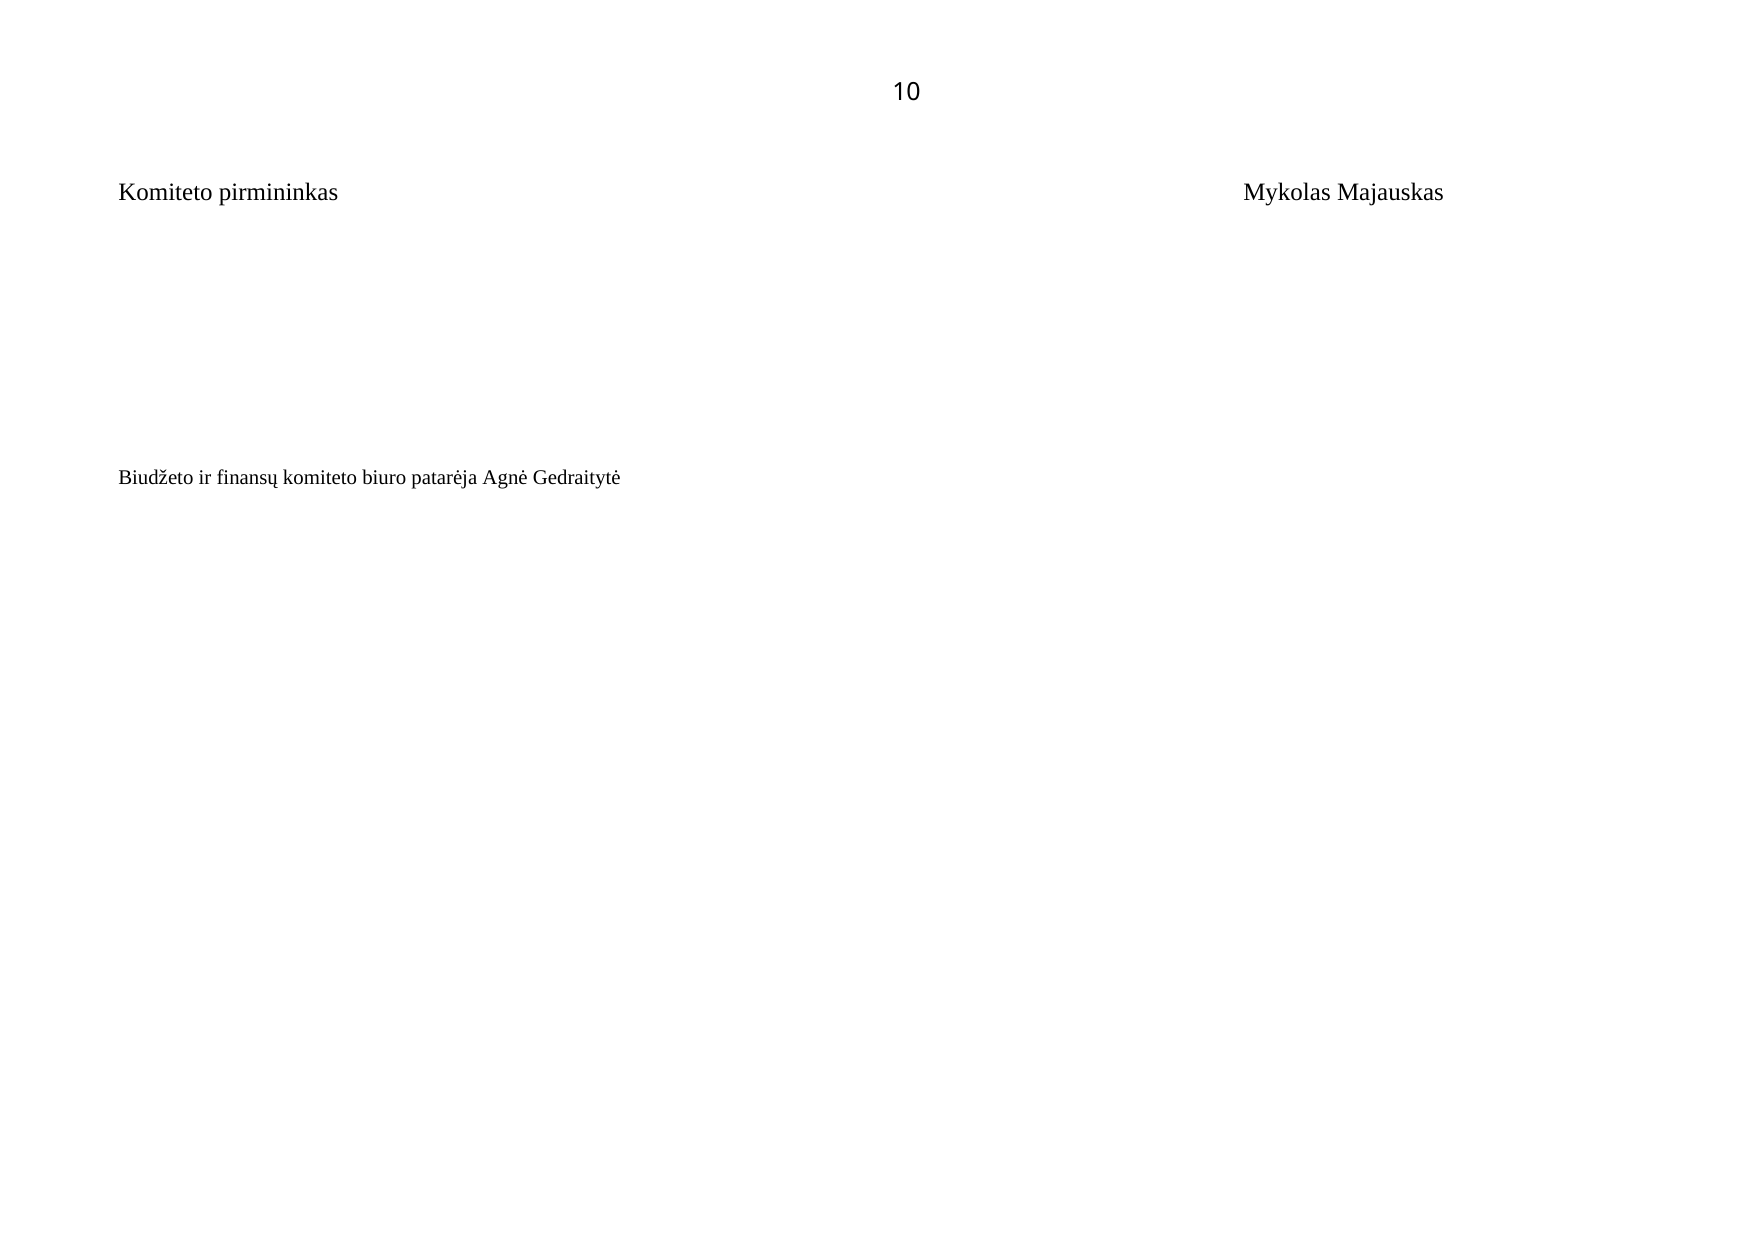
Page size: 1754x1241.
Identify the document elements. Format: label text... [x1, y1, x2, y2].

text Biudžeto ir finansų komiteto biuro patarėja Agnė Gedraitytė [118, 465, 1695, 489]
text Komiteto pirmininkas Mykolas Majauskas [118, 177, 1695, 206]
